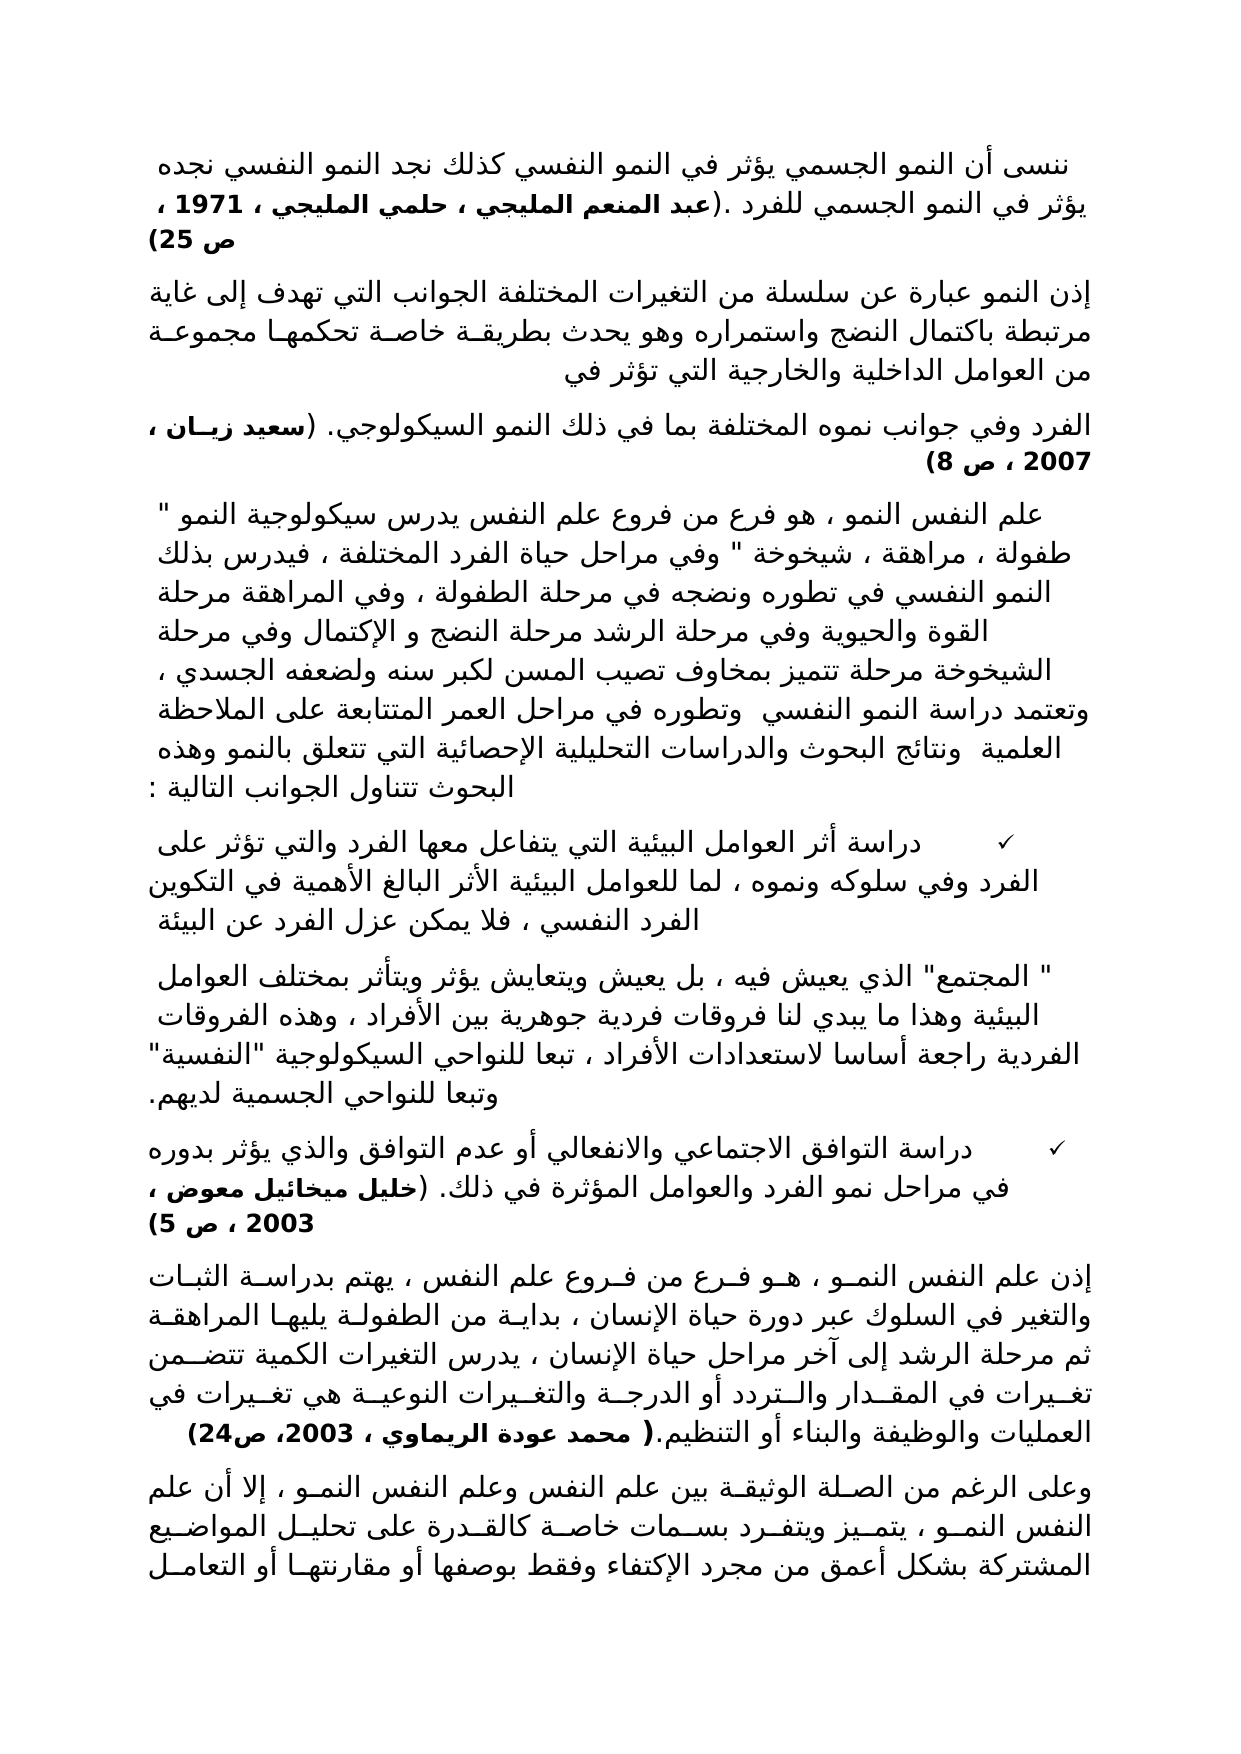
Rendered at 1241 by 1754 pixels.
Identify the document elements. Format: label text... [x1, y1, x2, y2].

text يمر الفرد بعملية نمو وتطور حتى يصل إلى التكوين النفسي والجسمي ، والذي يمر بمختلف المراحل بداية من الطفولة إلى الرشد يليها الشيخوخة دون أن ننسى أن النمو الجسمي يؤثر في النمو النفسي كذلك نجد النمو النفسي نجده يؤثر في النمو الجسمي للفرد .(عبد المنعم المليجي ، حلمي المليجي ، 1971 ، ص 25) [148, 148, 1093, 254]
text " المجتمع" الذي يعيش فيه ، بل يعيش ويتعايش يؤثر ويتأثر بمختلف العوامل البيئية وهذا ما يبدي لنا فروقات فردية جوهرية بين الأفراد ، وهذه الفروقات الفردية راجعة أساسا لاستعدادات الأفراد ، تبعا للنواحي السيكولوجية "النفسية" وتبعا للنواحي الجسمية لديهم. [148, 959, 1086, 1110]
text علم النفس النمو ، هو فرع من فروع علم النفس يدرس سيكولوجية النمو " طفولة ، مراهقة ، شيخوخة " وفي مراحل حياة الفرد المختلفة ، فيدرس بذلك النمو النفسي في تطوره ونضجه في مرحلة الطفولة ، وفي المراهقة مرحلة القوة والحيوية وفي مرحلة الرشد مرحلة النضج و الإكتمال وفي مرحلة الشيخوخة مرحلة تتميز بمخاوف تصيب المسن لكبر سنه ولضعفه الجسدي ، وتعتمد دراسة النمو النفسي وتطوره في مراحل العمر المتتابعة على الملاحظة العلمية ونتائج البحوث والدراسات التحليلية الإحصائية التي تتعلق بالنمو وهذه البحوث تتناول الجوانب التالية : [148, 497, 1093, 804]
list دراسة أثر العوامل البيئية التي يتفاعل معها الفرد والتي تؤثر على الفرد وفي سلوكه ونموه ، لما للعوامل البيئية الأثر البالغ الأهمية في التكوين الفرد النفسي ، فلا يمكن عزل الفرد عن البيئة [148, 826, 1048, 937]
list دراسة التوافق الاجتماعي والانفعالي أو عدم التوافق والذي يؤثر بدوره في مراحل نمو الفرد والعوامل المؤثرة في ذلك. (خليل ميخائيل معوض ، 2003 ، ص 5) [148, 1132, 1048, 1238]
text إذن علم النفس النمو ، هو فرع من فروع علم النفس ، يهتم بدراسة الثبات والتغير في السلوك عبر دورة حياة الإنسان ، بداية من الطفولة يليها المراهقة ثم مرحلة الرشد إلى آخر مراحل حياة الإنسان ، يدرس التغيرات الكمية تتضمن تغيرات في المقدار والتردد أو الدرجة والتغيرات النوعية هي تغيرات في العمليات والوظيفة والبناء أو التنظيم.( محمد عودة الريماوي ، 2003، ص24) [148, 1259, 1093, 1449]
text إذن النمو عبارة عن سلسلة من التغيرات المختلفة الجوانب التي تهدف إلى غاية مرتبطة باكتمال النضج واستمراره وهو يحدث بطريقة خاصة تحكمها مجموعة من العوامل الداخلية والخارجية التي تؤثر في [148, 275, 1093, 387]
text وعلى الرغم من الصلة الوثيقة بين علم النفس وعلم النفس النمو ، إلا أن علم النفس النمو ، يتميز ويتفرد بسمات خاصة كالقدرة على تحليل المواضيع المشتركة بشكل أعمق من مجرد الإكتفاء وفقط بوصفها أو مقارنتها أو التعامل معها كظواهر نفسية معزولة عن باقي المظاهر النفسية الأخرى فعلم النفس النمو ، لايتوقف عند حد وصف الفروق الفردية كظاهرة نفسية ، كما يحلل الأسباب كذلك نجد علم النفس النمو يعمل على التركيز على إتجاهات النمو وعلى كيفية سير عملياته عن طريق الدراسة العلمية والعملية للمسببات والأسس والأهداف مما يعني ضرورة النظر والتدقيق في الوظائف النفسية من حيث مصدرها وتطورها واتجاهات سيرها عن طريق متابعة أبسط المظاهر السلوكية التي يقوم بها الطفل وذلك من الميلاد إلى آخر مراحل حياته. (رمضان محمد القذافي ، 1997 ، ص 14) [148, 1471, 1093, 1582]
text الفرد وفي جوانب نموه المختلفة بما في ذلك النمو السيكولوجي. (سعيد زيان ، 2007 ، ص 8) [148, 409, 1093, 476]
